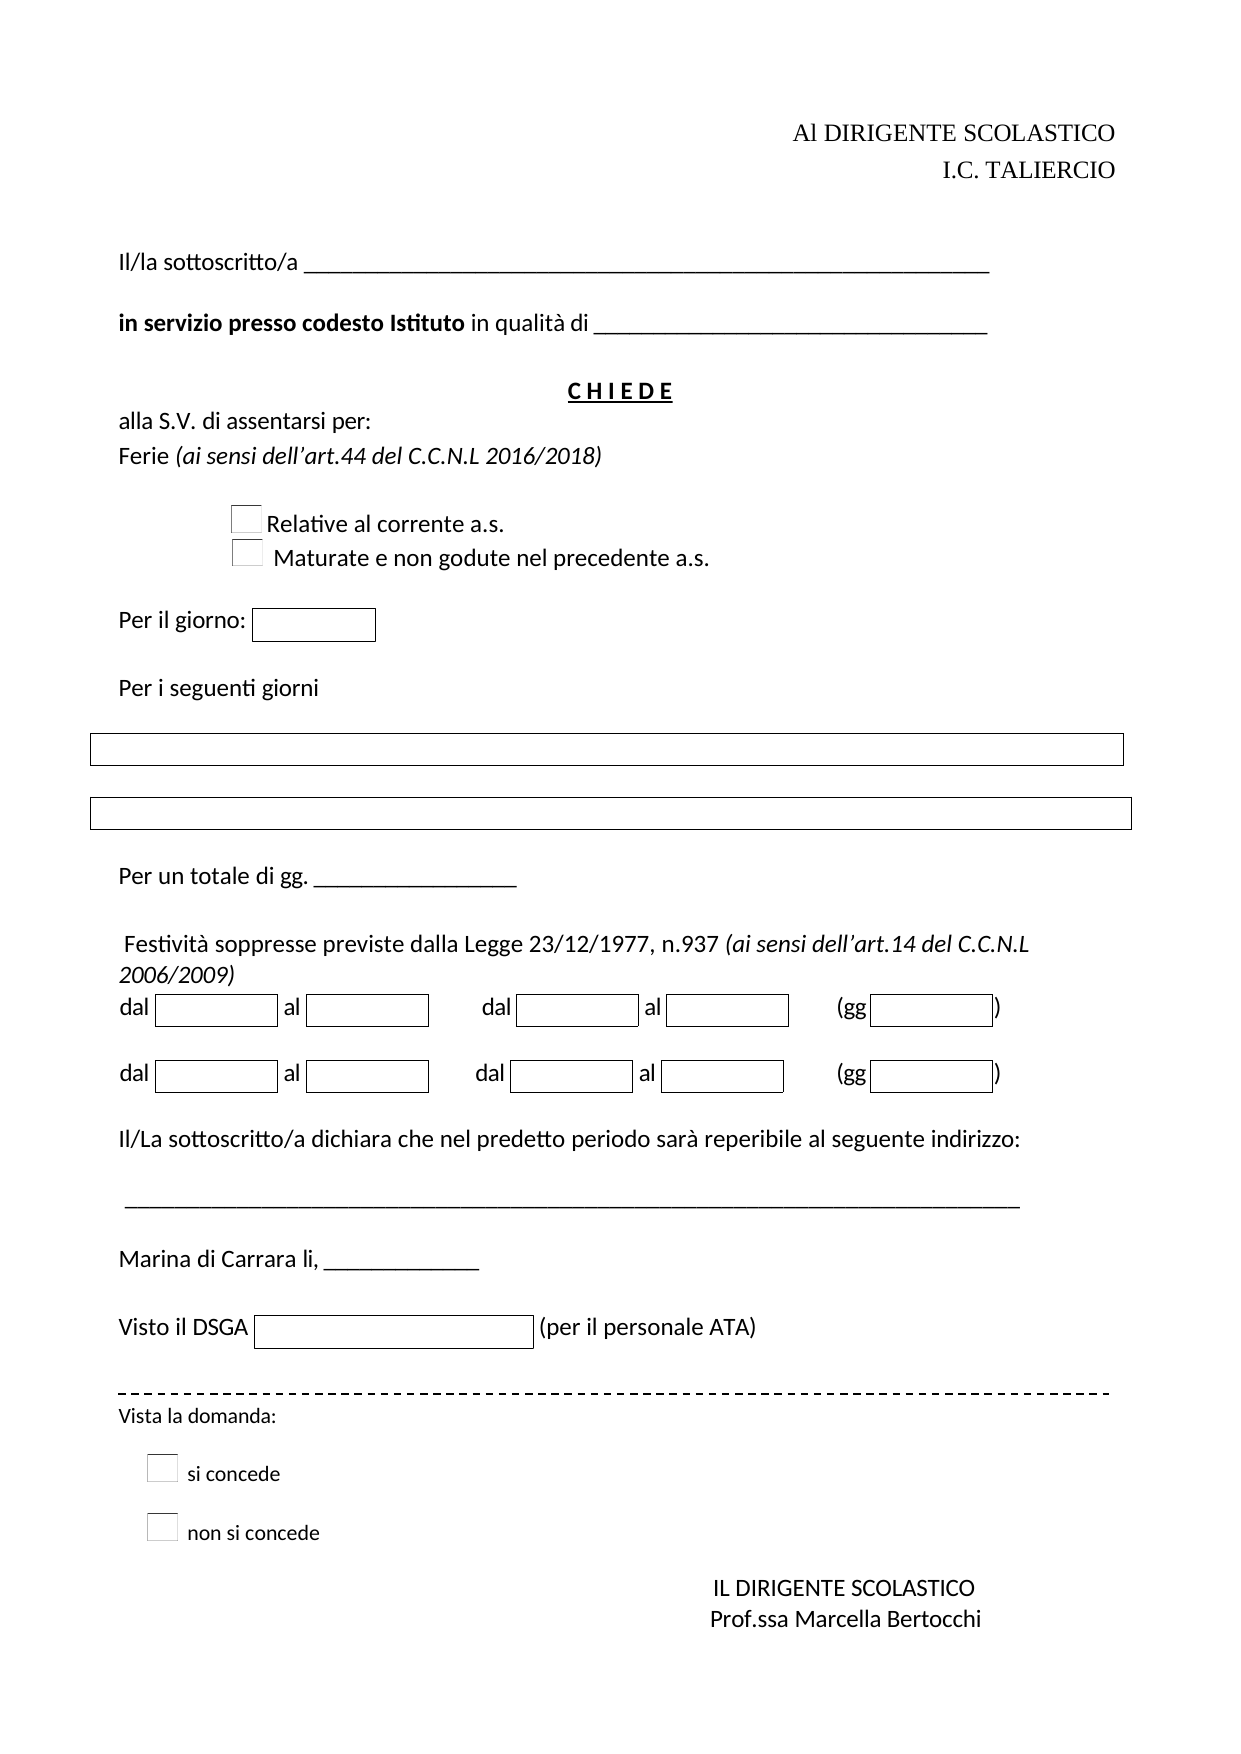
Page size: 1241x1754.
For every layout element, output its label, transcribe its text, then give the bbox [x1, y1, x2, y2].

table_cell [632, 1027, 638, 1060]
table_cell [662, 1061, 667, 1092]
table_cell [307, 1061, 428, 1092]
text in servizio presso codesto Istituto in qualità di _________________________________ [118, 307, 1128, 338]
table_cell [667, 1027, 783, 1060]
table_cell [784, 1060, 788, 1092]
title C H I E D E [113, 375, 1128, 405]
table_cell [278, 1026, 307, 1060]
text Relative al corrente a.s. [231, 506, 1128, 539]
text Festività soppresse previste dalla Legge 23/12/1977, n.937 (ai sensi dell’art.14 del C.C.N.L 2006/2009) [118, 928, 1128, 989]
table_cell [638, 1026, 661, 1060]
text Il/La sottoscritto/a dichiara che nel predetto periodo sarà reperibile al seguente indirizzo: [118, 1123, 1128, 1154]
text ________________________________________________________________________ [102, 1182, 1128, 1212]
table_header [91, 734, 1123, 765]
text Marina di Carrara li, _____________ [118, 1243, 1128, 1273]
table_header [783, 995, 788, 1026]
table_header dal [429, 994, 510, 1026]
table_header [632, 995, 638, 1026]
table_header [661, 994, 666, 1026]
table_header al [639, 994, 661, 1026]
text si concede [148, 1455, 1128, 1487]
table_cell [633, 1060, 638, 1092]
picture [147, 1513, 178, 1541]
text Ferie (ai sensi dell’art.44 del C.C.N.L 2016/2018) [118, 440, 1128, 471]
table_cell [510, 1026, 516, 1060]
table_cell [871, 1061, 992, 1092]
table_header ) [993, 994, 1005, 1026]
table_cell [516, 1027, 632, 1060]
text IL DIRIGENTE SCOLASTICO [563, 1572, 1125, 1603]
table_cell [307, 1027, 429, 1060]
picture [231, 505, 262, 533]
table_cell [871, 1027, 992, 1060]
table_cell [114, 1026, 155, 1060]
table_cell [429, 1026, 510, 1060]
table_cell ) [993, 1060, 1005, 1092]
table_cell al [638, 1060, 661, 1092]
table_cell al [278, 1060, 306, 1092]
text Per i seguenti giorni [118, 672, 1128, 702]
table_cell [156, 1061, 277, 1092]
table_cell (gg [788, 1060, 870, 1092]
text Visto il DSGA (per il personale ATA) [118, 1311, 1128, 1341]
table_cell [992, 1026, 1005, 1060]
table_header al [278, 994, 306, 1026]
table_header [667, 995, 783, 1026]
table_header [156, 995, 277, 1026]
text Maturate e non godute nel precedente a.s. [102, 539, 1128, 574]
table_header dal [114, 994, 155, 1026]
text Per un totale di gg. _________________ [118, 860, 1128, 891]
table_cell [788, 1026, 871, 1060]
table_header [517, 995, 632, 1026]
table_cell [511, 1061, 516, 1092]
table_cell [516, 1061, 632, 1092]
picture [232, 539, 263, 566]
table_header [871, 995, 992, 1026]
table_cell dal [429, 1060, 510, 1092]
text Il/la sottoscritto/a ________________________________________________________ [118, 246, 1128, 276]
text Vista la domanda: [118, 1402, 1128, 1429]
text Per il giorno: [118, 604, 1128, 635]
text Prof.ssa Marcella Bertocchi [563, 1603, 1128, 1633]
table_cell [155, 1027, 277, 1060]
text Al DIRIGENTE SCOLASTICO [102, 118, 1116, 147]
table_header [91, 798, 1131, 828]
table_header [510, 994, 516, 1026]
text I.C. TALIERCIO [102, 155, 1116, 184]
table_header [307, 995, 428, 1026]
text non si concede [148, 1513, 1128, 1546]
table_cell [783, 1027, 788, 1060]
text alla S.V. di assentarsi per: [118, 405, 1128, 436]
picture [147, 1454, 178, 1482]
table_cell [661, 1026, 667, 1060]
table_cell dal [114, 1060, 155, 1092]
table_header (gg [789, 994, 870, 1026]
table_cell [667, 1061, 783, 1092]
